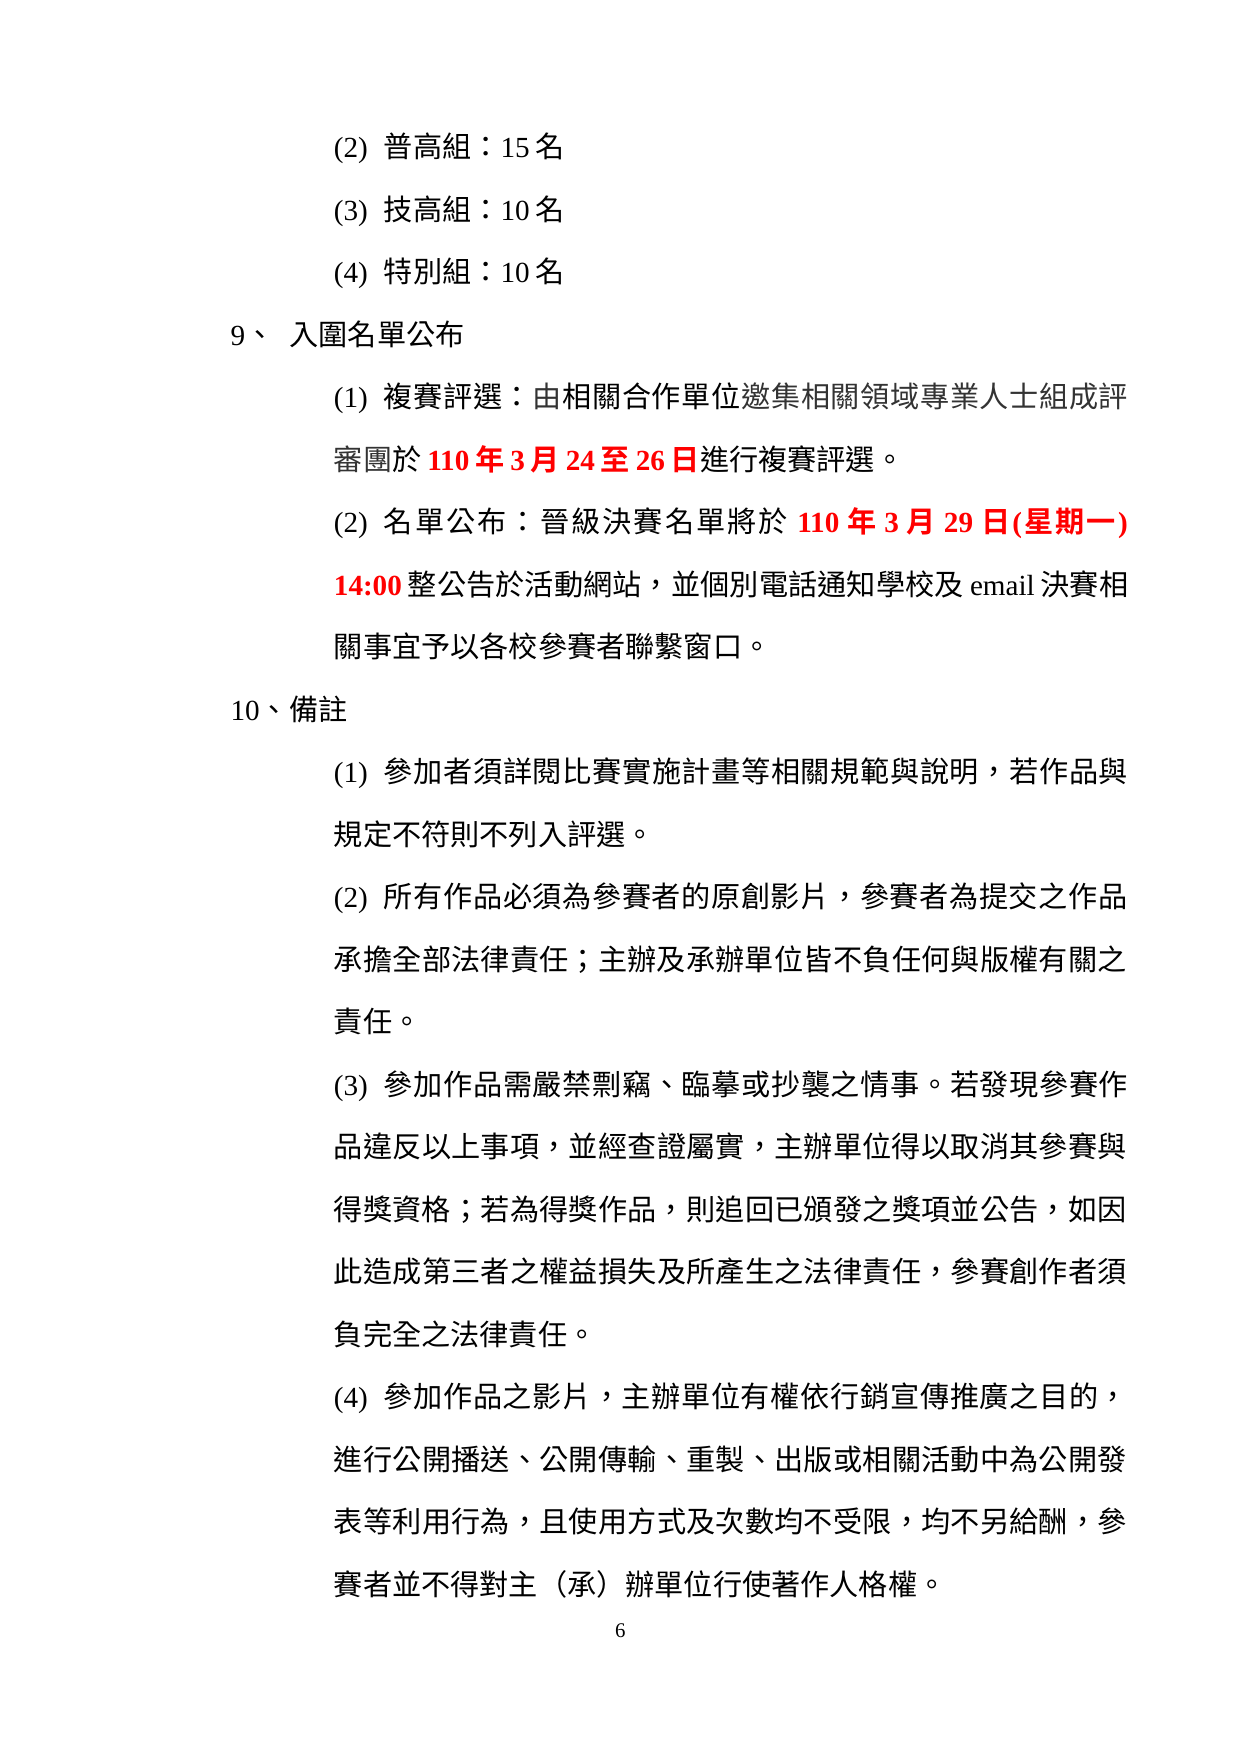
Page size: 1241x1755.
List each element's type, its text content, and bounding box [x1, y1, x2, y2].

list 特別組：10名 [334, 228, 1128, 291]
list 參加作品之影片，主辦單位有權依行銷宣傳推廣之目的，進行公開播送、公開傳輸、重製、出版或相關活動中為公開發表等利用行為，且使用方式及次數均不受限，均不另給酬，參賽者並不得對主（承）辦單位行使著作人格權。 [334, 1353, 1128, 1603]
list 所有作品必須為參賽者的原創影片，參賽者為提交之作品承擔全部法律責任；主辦及承辦單位皆不負任何與版權有關之責任。 [334, 853, 1128, 1041]
list 名單公布：晉級決賽名單將於110年3月29日(星期一) 14:00整公告於活動網站，並個別電話通知學校及email決賽相關事宜予以各校參賽者聯繫窗口。 [334, 478, 1128, 666]
list 入圍名單公布 [230, 291, 1128, 353]
list 備註 [230, 666, 1128, 728]
list 參加者須詳閱比賽實施計畫等相關規範與說明，若作品與規定不符則不列入評選。 [334, 728, 1128, 853]
list 複賽評選：由相關合作單位邀集相關領域專業人士組成評審團於110年3月24至26日進行複賽評選。 [334, 353, 1128, 478]
list 普高組：15名 [334, 103, 1128, 166]
list 技高組：10名 [334, 166, 1128, 228]
list 參加作品需嚴禁剽竊、臨摹或抄襲之情事。若發現參賽作品違反以上事項，並經查證屬實，主辦單位得以取消其參賽與得獎資格；若為得獎作品，則追回已頒發之獎項並公告，如因此造成第三者之權益損失及所產生之法律責任，參賽創作者須負完全之法律責任。 [334, 1041, 1128, 1353]
